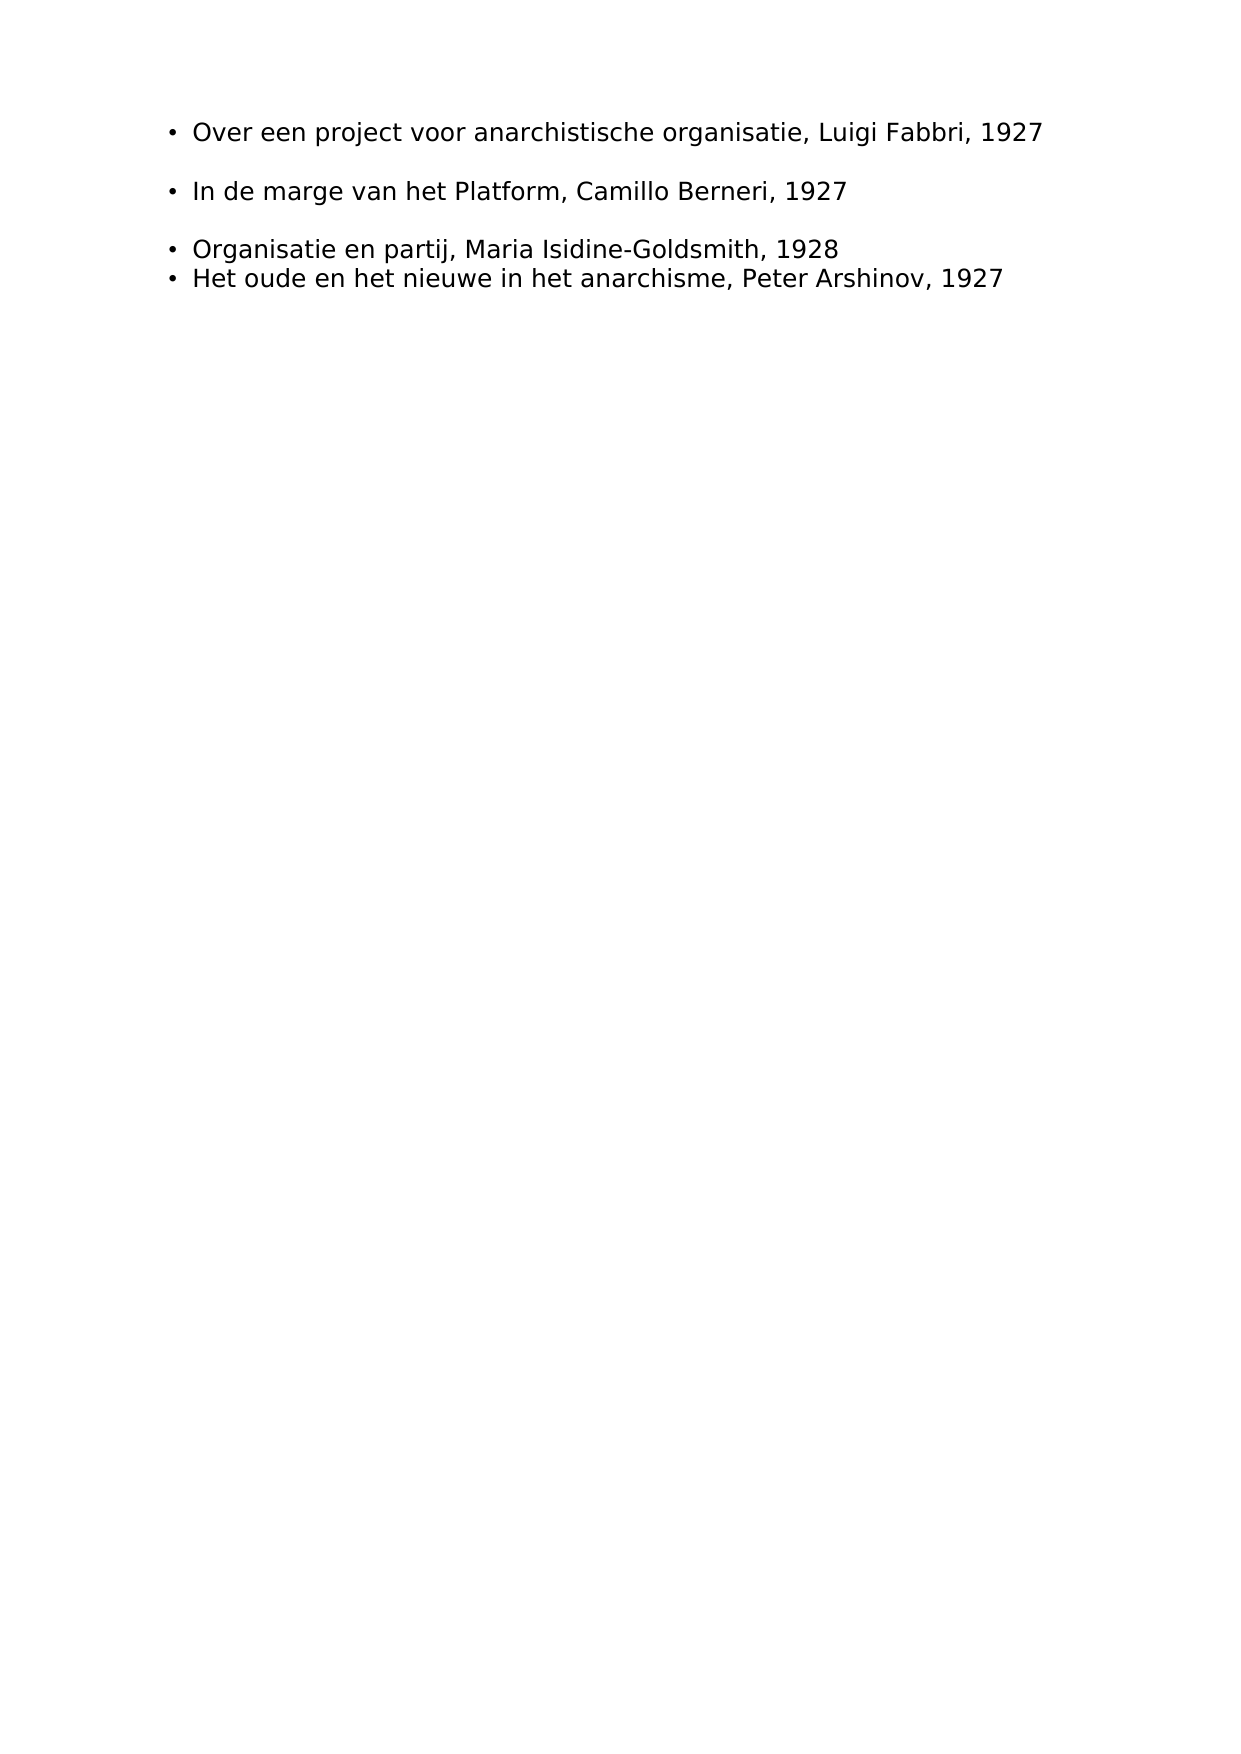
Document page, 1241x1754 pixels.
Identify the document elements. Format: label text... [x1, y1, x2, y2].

list Organisatie en partij, Maria Isidine-Goldsmith, 1928 [177, 235, 1122, 264]
list Over een project voor anarchistische organisatie, Luigi Fabbri, 1927 [177, 118, 1122, 147]
list In de marge van het Platform, Camillo Berneri, 1927 [177, 177, 1122, 206]
list Het oude en het nieuwe in het anarchisme, Peter Arshinov, 1927 [177, 264, 1122, 294]
